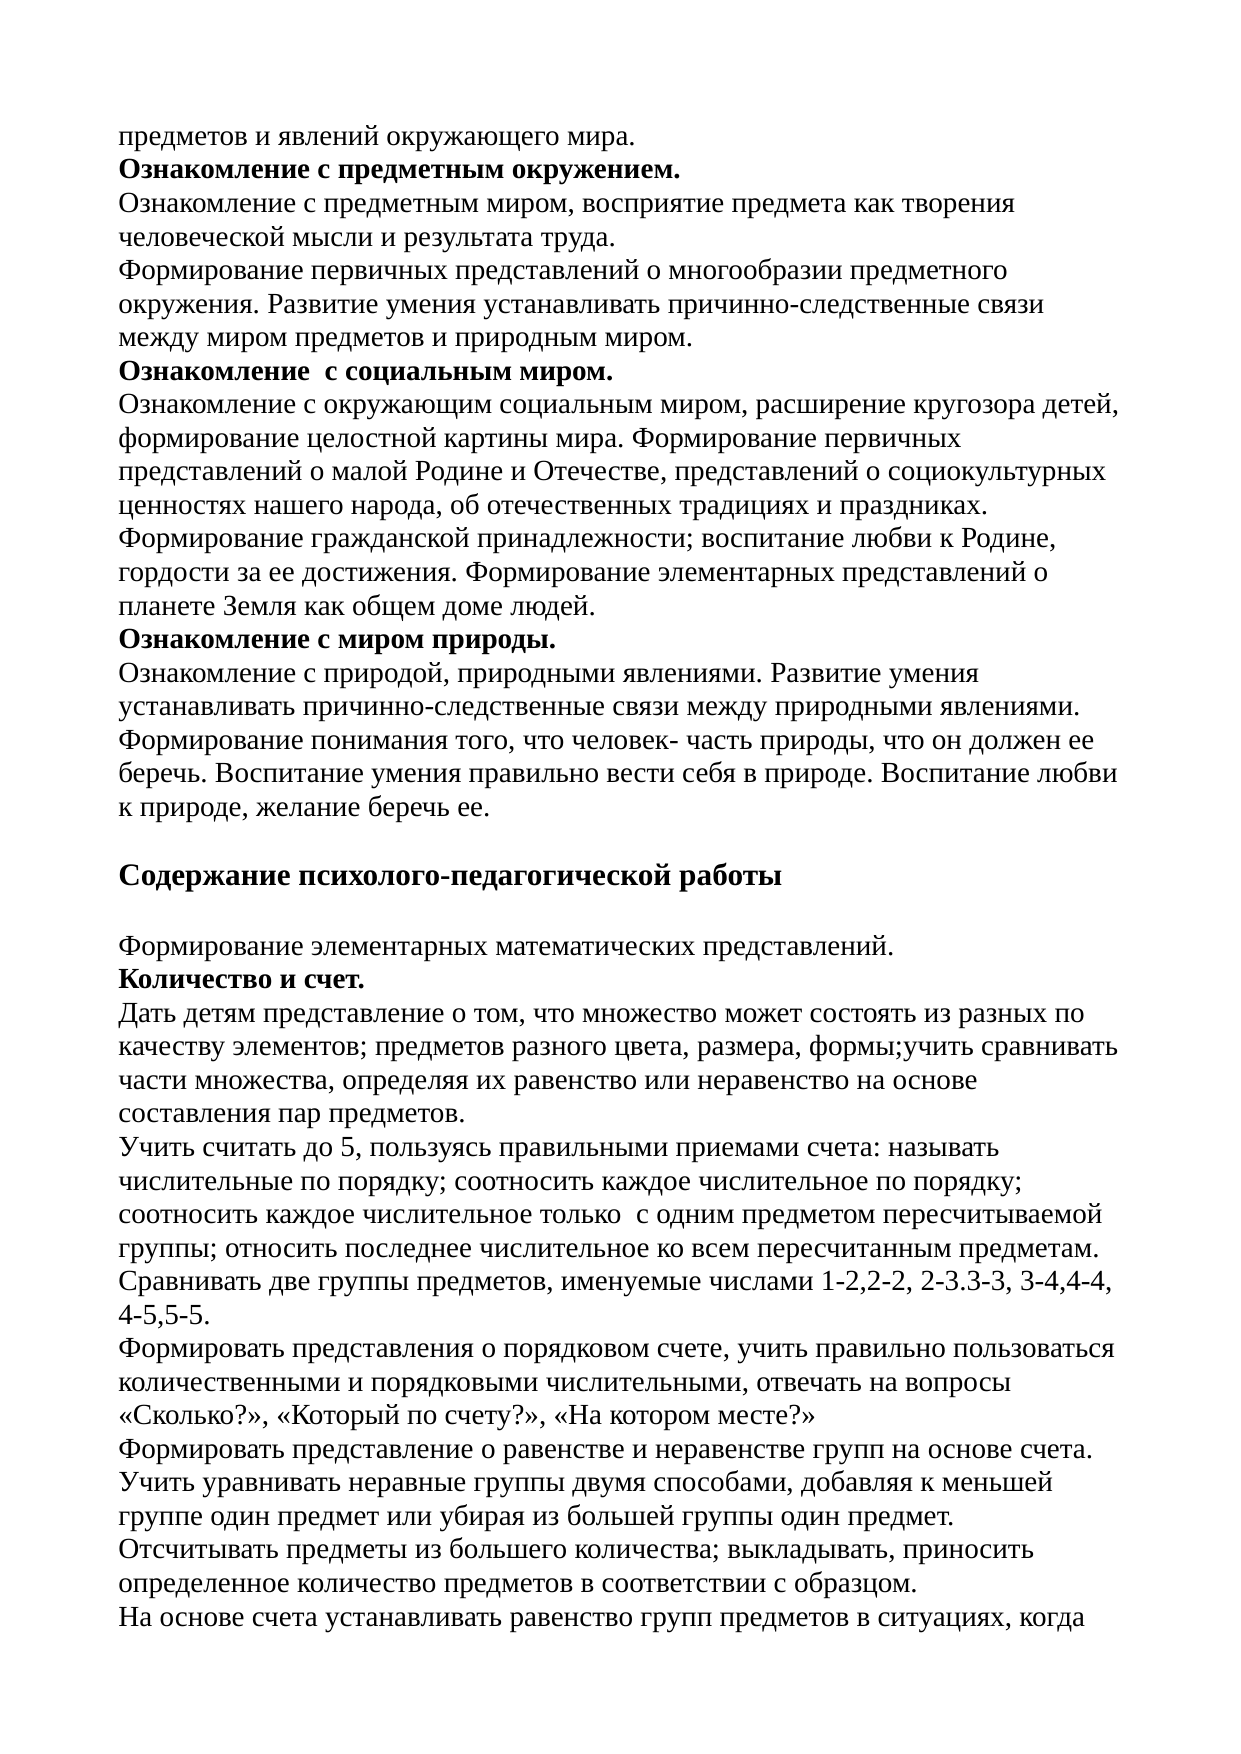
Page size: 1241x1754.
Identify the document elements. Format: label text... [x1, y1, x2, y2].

text Отсчитывать предметы из большего количества; выкладывать, приносить определенное количество предметов в соответствии с образцом. [118, 1532, 1122, 1599]
text Ознакомление с миром природы. [118, 621, 1122, 655]
text Дать детям представление о том, что множество может состоять из разных по качеству элементов; предметов разного цвета, размера, формы;учить сравнивать части множества, определяя их равенство или неравенство на основе составления пар предметов. [118, 995, 1122, 1129]
text Ознакомление с предметным миром, восприятие предмета как творения человеческой мысли и результата труда. [118, 185, 1122, 252]
text На основе счета устанавливать равенство групп предметов в ситуациях, когда [118, 1599, 1122, 1632]
text Содержание психолого-педагогической работы [118, 856, 1122, 892]
text Формирование первичных представлений о многообразии предметного окружения. Развитие умения устанавливать причинно-следственные связи между миром предметов и природным миром. [118, 252, 1122, 353]
text Формирование элементарных математических представлений. [118, 928, 1122, 961]
text Ознакомление с природой, природными явлениями. Развитие умения устанавливать причинно-следственные связи между природными явлениями. Формирование понимания того, что человек- часть природы, что он должен ее беречь. Воспитание умения правильно вести себя в природе. Воспитание любви к природе, желание беречь ее. [118, 655, 1122, 822]
text Учить считать до 5, пользуясь правильными приемами счета: называть числительные по порядку; соотносить каждое числительное по порядку; соотносить каждое числительное только с одним предметом пересчитываемой группы; относить последнее числительное ко всем пересчитанным предметам. Сравнивать две группы предметов, именуемые числами 1-2,2-2, 2-3.3-3, 3-4,4-4, 4-5,5-5. [118, 1129, 1122, 1330]
text Формировать представление о равенстве и неравенстве групп на основе счета. [118, 1431, 1122, 1464]
text Ознакомление с окружающим социальным миром, расширение кругозора детей, формирование целостной картины мира. Формирование первичных представлений о малой Родине и Отечестве, представлений о социокультурных ценностях нашего народа, об отечественных традициях и праздниках. [118, 386, 1122, 521]
text предметов и явлений окружающего мира. [118, 118, 1122, 152]
text Ознакомление с предметным окружением. [118, 152, 1122, 185]
text Формирование гражданской принадлежности; воспитание любви к Родине, гордости за ее достижения. Формирование элементарных представлений о планете Земля как общем доме людей. [118, 521, 1122, 621]
text Ознакомление с социальным миром. [118, 353, 1122, 386]
text Формировать представления о порядковом счете, учить правильно пользоваться количественными и порядковыми числительными, отвечать на вопросы «Сколько?», «Который по счету?», «На котором месте?» [118, 1330, 1122, 1431]
text Количество и счет. [118, 961, 1122, 995]
text Учить уравнивать неравные группы двумя способами, добавляя к меньшей группе один предмет или убирая из большей группы один предмет. [118, 1464, 1122, 1532]
